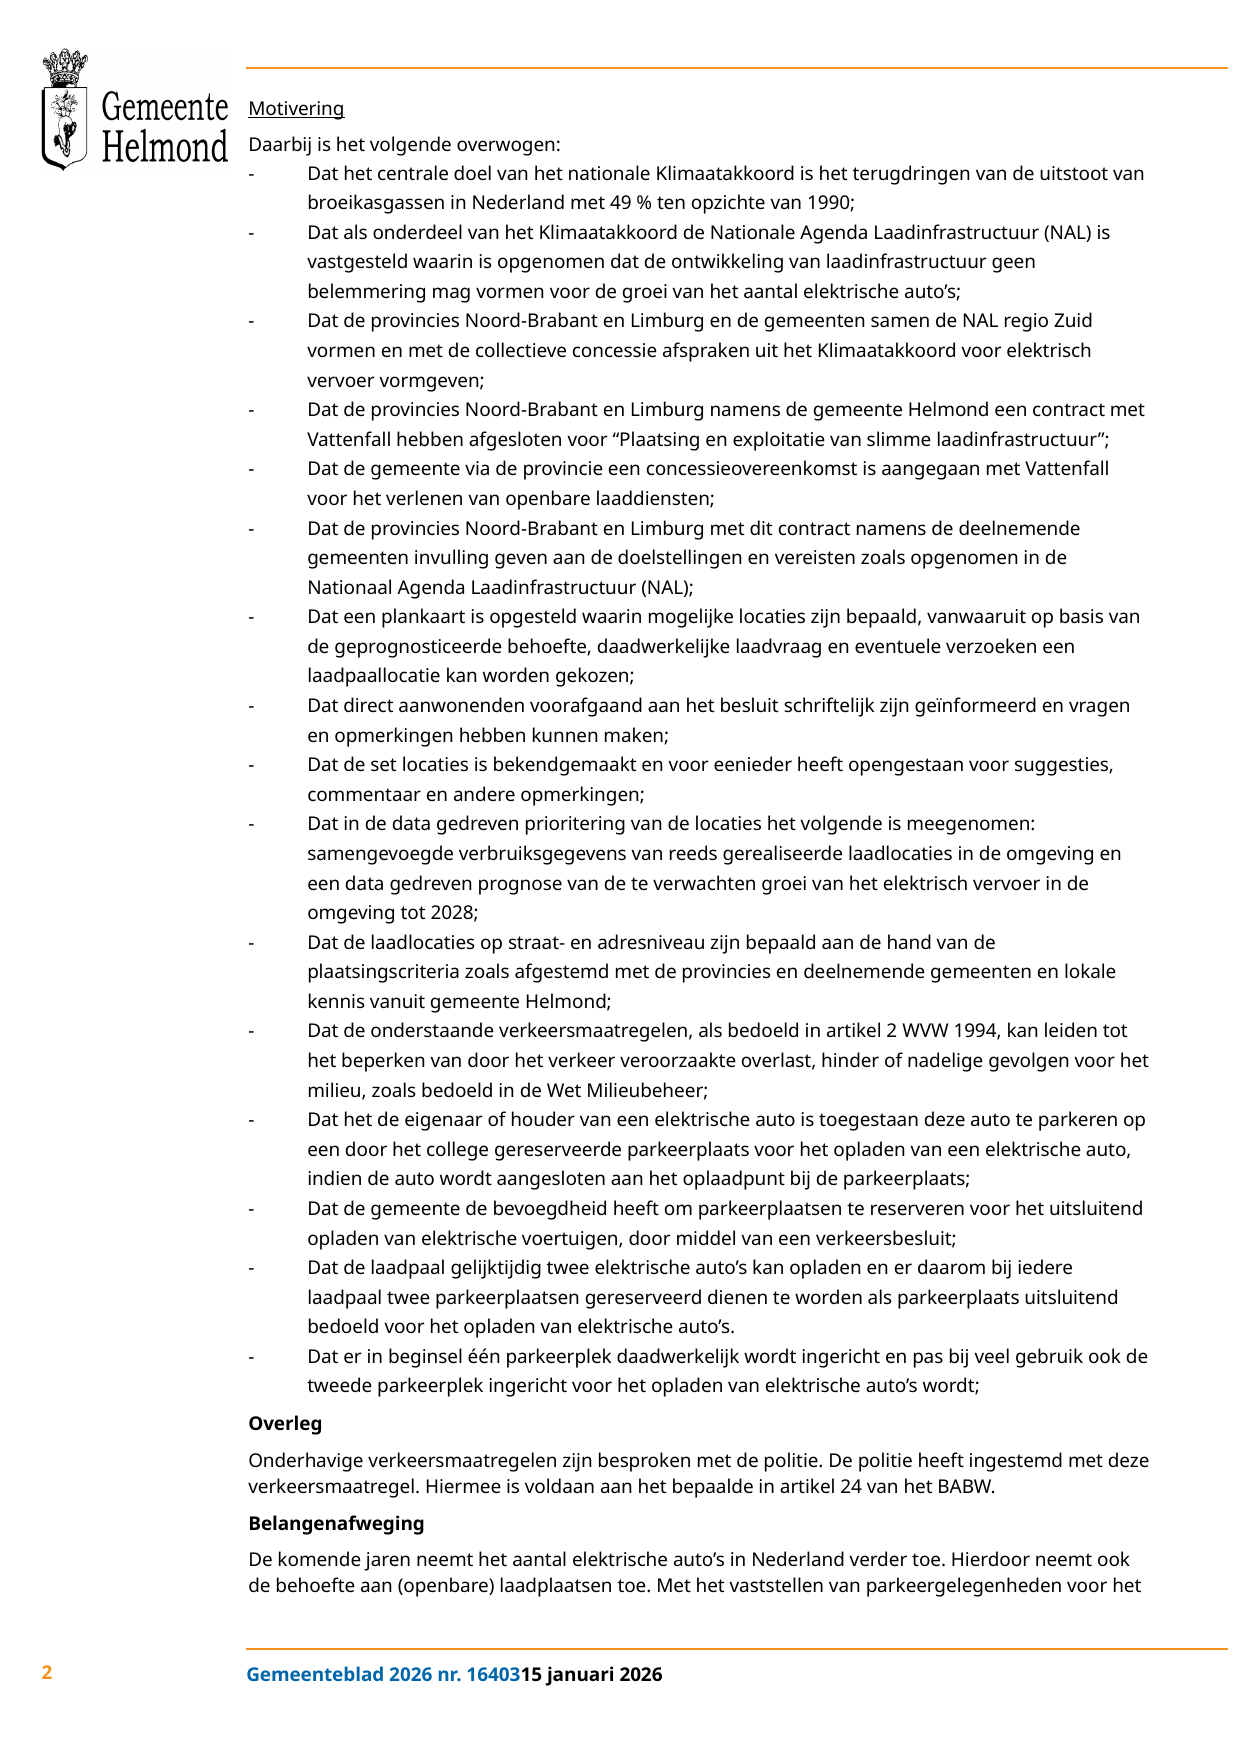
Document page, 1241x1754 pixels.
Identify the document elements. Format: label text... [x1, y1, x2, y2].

text De komende jaren neemt het aantal elektrische auto’s in Nederland verder toe. Hierdoor neemt ook de behoefte aan (openbare) laadplaatsen toe. Met het vaststellen van parkeergelegenheden voor het [248, 1546, 1152, 1598]
text Daarbij is het volgende overwogen: [248, 131, 1152, 157]
list Dat de laadlocaties op straat- en adresniveau zijn bepaald aan de hand van de plaatsingscriteria zoals afgestemd met de provincies en deelnemende gemeenten en lokale kennis vanuit gemeente Helmond; [248, 929, 1152, 1014]
text Onderhavige verkeersmaatregelen zijn besproken met de politie. De politie heeft ingestemd met deze verkeersmaatregel. Hiermee is voldaan aan het bepaalde in artikel 24 van het BABW. [248, 1447, 1152, 1499]
list Dat de provincies Noord-Brabant en Limburg en de gemeenten samen de NAL regio Zuid vormen en met de collectieve concessie afspraken uit het Klimaatakkoord voor elektrisch vervoer vormgeven; [248, 308, 1152, 393]
list Dat de set locaties is bekendgemaakt en voor eenieder heeft opengestaan voor suggesties, commentaar en andere opmerkingen; [248, 751, 1152, 807]
list Dat de provincies Noord-Brabant en Limburg met dit contract namens de deelnemende gemeenten invulling geven aan de doelstellingen en vereisten zoals opgenomen in de Nationaal Agenda Laadinfrastructuur (NAL); [248, 515, 1152, 600]
picture [41, 47, 231, 172]
list Dat het centrale doel van het nationale Klimaatakkoord is het terugdringen van de uitstoot van broeikasgassen in Nederland met 49 % ten opzichte van 1990; [248, 160, 1152, 215]
list Dat de gemeente de bevoegdheid heeft om parkeerplaatsen te reserveren voor het uitsluitend opladen van elektrische voertuigen, door middel van een verkeersbesluit; [248, 1195, 1152, 1251]
list Dat de onderstaande verkeersmaatregelen, als bedoeld in artikel 2 WVW 1994, kan leiden tot het beperken van door het verkeer veroorzaakte overlast, hinder of nadelige gevolgen voor het milieu, zoals bedoeld in de Wet Milieubeheer; [248, 1018, 1152, 1103]
list Dat er in beginsel één parkeerplek daadwerkelijk wordt ingericht en pas bij veel gebruik ook de tweede parkeerplek ingericht voor het opladen van elektrische auto’s wordt; [248, 1343, 1152, 1398]
list Dat als onderdeel van het Klimaatakkoord de Nationale Agenda Laadinfrastructuur (NAL) is vastgesteld waarin is opgenomen dat de ontwikkeling van laadinfrastructuur geen belemmering mag vormen voor de groei van het aantal elektrische auto’s; [248, 219, 1152, 304]
text Overleg [248, 1411, 1152, 1436]
list Dat de provincies Noord-Brabant en Limburg namens de gemeente Helmond een contract met Vattenfall hebben afgesloten voor “Plaatsing en exploitatie van slimme laadinfrastructuur”; [248, 396, 1152, 452]
list Dat direct aanwonenden voorafgaand aan het besluit schriftelijk zijn geïnformeerd en vragen en opmerkingen hebben kunnen maken; [248, 692, 1152, 748]
list Dat een plankaart is opgesteld waarin mogelijke locaties zijn bepaald, vanwaaruit op basis van de geprognosticeerde behoefte, daadwerkelijke laadvraag en eventuele verzoeken een laadpaallocatie kan worden gekozen; [248, 603, 1152, 688]
text Belangenafweging [248, 1510, 1152, 1535]
list Dat in de data gedreven prioritering van de locaties het volgende is meegenomen: samengevoegde verbruiksgegevens van reeds gerealiseerde laadlocaties in de omgeving en een data gedreven prognose van de te verwachten groei van het elektrisch vervoer in de omgeving tot 2028; [248, 811, 1152, 925]
list Dat de gemeente via de provincie een concessieovereenkomst is aangegaan met Vattenfall voor het verlenen van openbare laaddiensten; [248, 456, 1152, 511]
list Dat het de eigenaar of houder van een elektrische auto is toegestaan deze auto te parkeren op een door het college gereserveerde parkeerplaats voor het opladen van een elektrische auto, indien de auto wordt aangesloten aan het oplaadpunt bij de parkeerplaats; [248, 1106, 1152, 1191]
list Dat de laadpaal gelijktijdig twee elektrische auto’s kan opladen en er daarom bij iedere laadpaal twee parkeerplaatsen gereserveerd dienen te worden als parkeerplaats uitsluitend bedoeld voor het opladen van elektrische auto’s. [248, 1254, 1152, 1339]
text Motivering [248, 95, 1152, 121]
